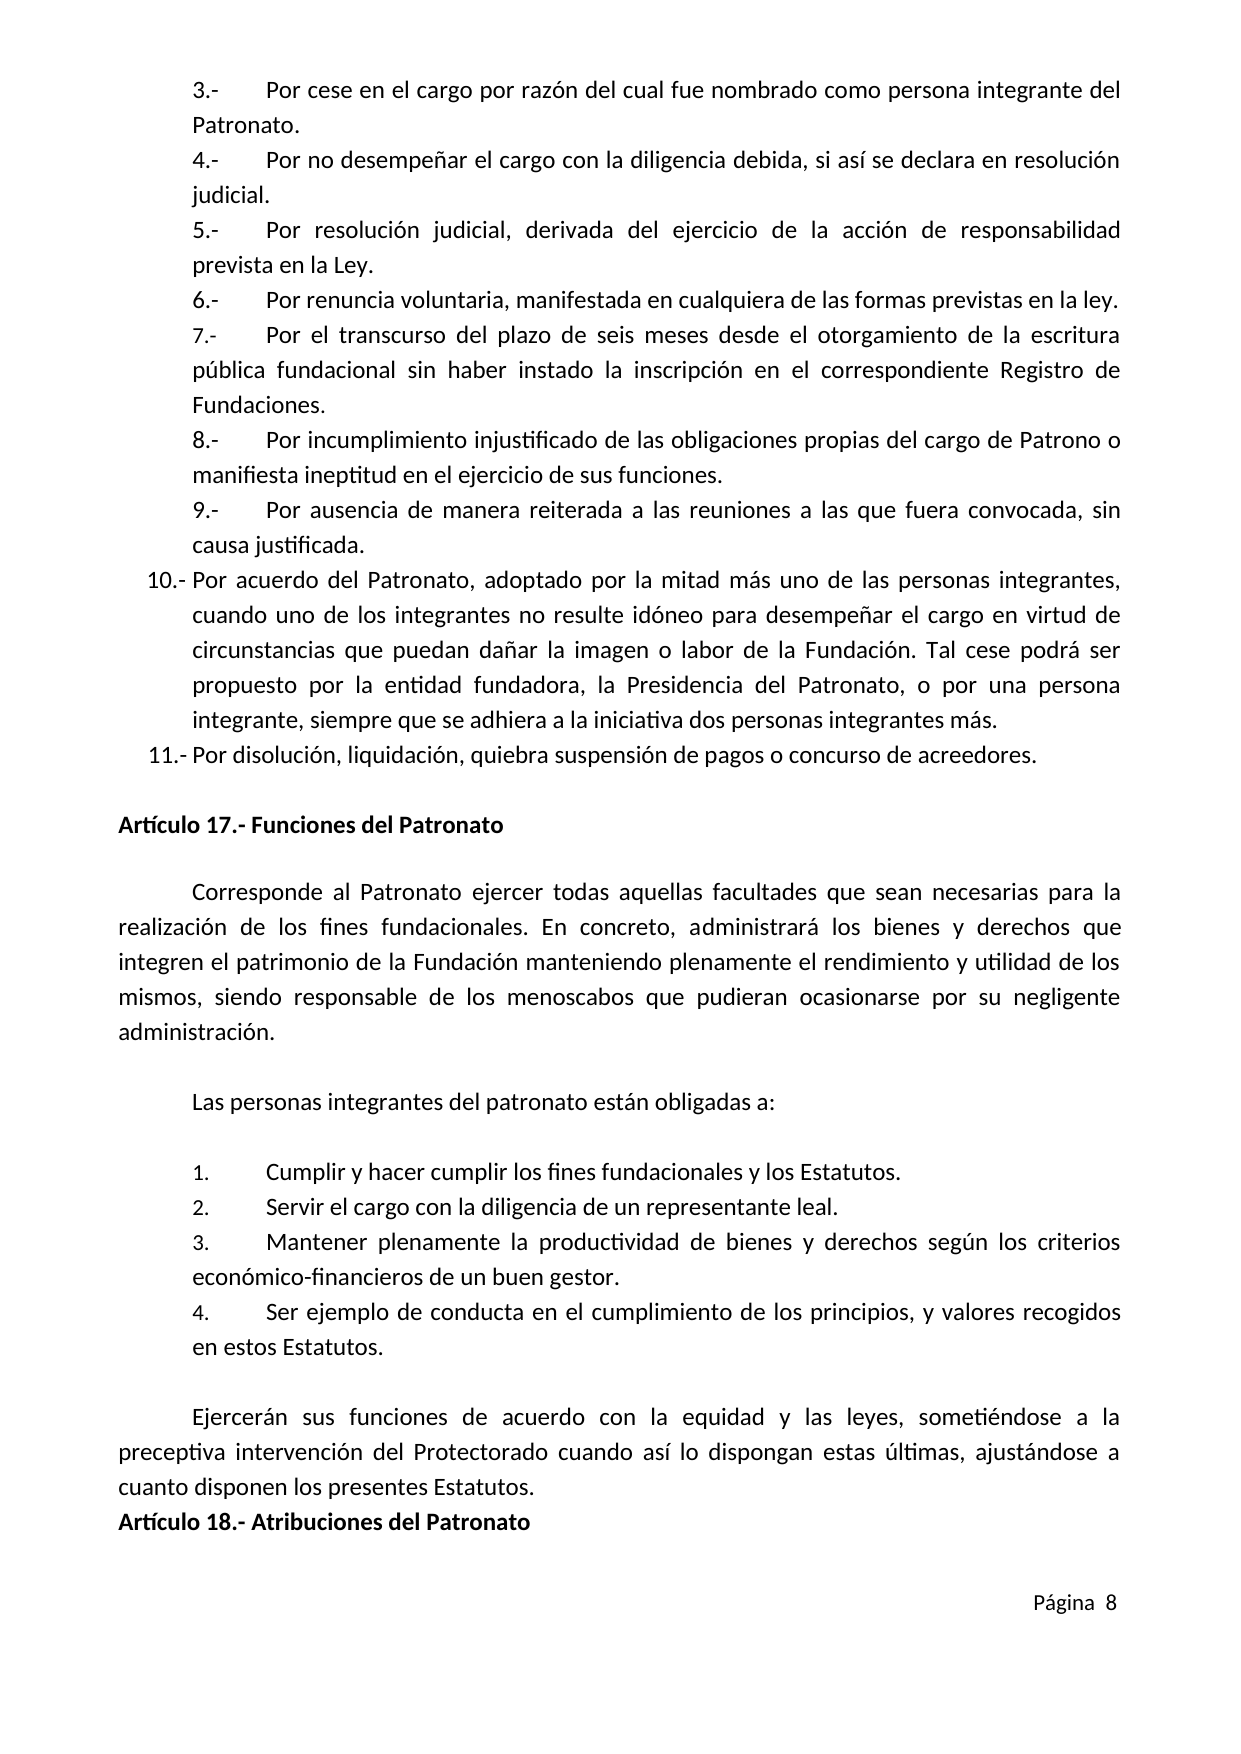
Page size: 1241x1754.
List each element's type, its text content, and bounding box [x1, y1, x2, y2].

list Artículo 17.- Funciones del Patronato [118, 809, 1122, 839]
list Por incumplimiento injustificado de las obligaciones propias del cargo de Patrono o manifiesta ineptitud en el ejercicio de sus funciones. [192, 424, 1122, 489]
list Corresponde al Patronato ejercer todas aquellas facultades que sean necesarias para la realización de los fines fundacionales. En concreto, administrará los bienes y derechos que integren el patrimonio de la Fundación manteniendo plenamente el rendimiento y utilidad de los mismos, siendo responsable de los menoscabos que pudieran ocasionarse por su negligente administración. [118, 876, 1122, 1047]
list Por el transcurso del plazo de seis meses desde el otorgamiento de la escritura pública fundacional sin haber instado la inscripción en el correspondiente Registro de Fundaciones. [192, 319, 1122, 419]
list Ser ejemplo de conducta en el cumplimiento de los principios, y valores recogidos en estos Estatutos. [192, 1296, 1122, 1362]
list Por cese en el cargo por razón del cual fue nombrado como persona integrante del Patronato. [192, 74, 1122, 139]
list Por no desempeñar el cargo con la diligencia debida, si así se declara en resolución judicial. [192, 144, 1122, 209]
list Por acuerdo del Patronato, adoptado por la mitad más uno de las personas integrantes, cuando uno de los integrantes no resulte idóneo para desempeñar el cargo en virtud de circunstancias que puedan dañar la imagen o labor de la Fundación. Tal cese podrá ser propuesto por la entidad fundadora, la Presidencia del Patronato, o por una persona integrante, siempre que se adhiera a la iniciativa dos personas integrantes más. [146, 564, 1122, 734]
list Por renuncia voluntaria, manifestada en cualquiera de las formas previstas en la ley. [192, 284, 1122, 314]
text Artículo 18.- Atribuciones del Patronato [118, 1506, 1122, 1537]
list Por ausencia de manera reiterada a las reuniones a las que fuera convocada, sin causa justificada. [192, 494, 1122, 559]
text Ejercerán sus funciones de acuerdo con la equidad y las leyes, sometiéndose a la preceptiva intervención del Protectorado cuando así lo dispongan estas últimas, ajustándose a cuanto disponen los presentes Estatutos. [118, 1401, 1122, 1502]
list Cumplir y hacer cumplir los fines fundacionales y los Estatutos. [192, 1156, 1122, 1187]
list Mantener plenamente la productividad de bienes y derechos según los criterios económico-financieros de un buen gestor. [192, 1226, 1122, 1292]
list Servir el cargo con la diligencia de un representante leal. [192, 1191, 1122, 1222]
list Por disolución, liquidación, quiebra suspensión de pagos o concurso de acreedores. [148, 739, 1122, 769]
text Las personas integrantes del patronato están obligadas a: [118, 1086, 1122, 1117]
list Por resolución judicial, derivada del ejercicio de la acción de responsabilidad prevista en la Ley. [192, 214, 1122, 279]
